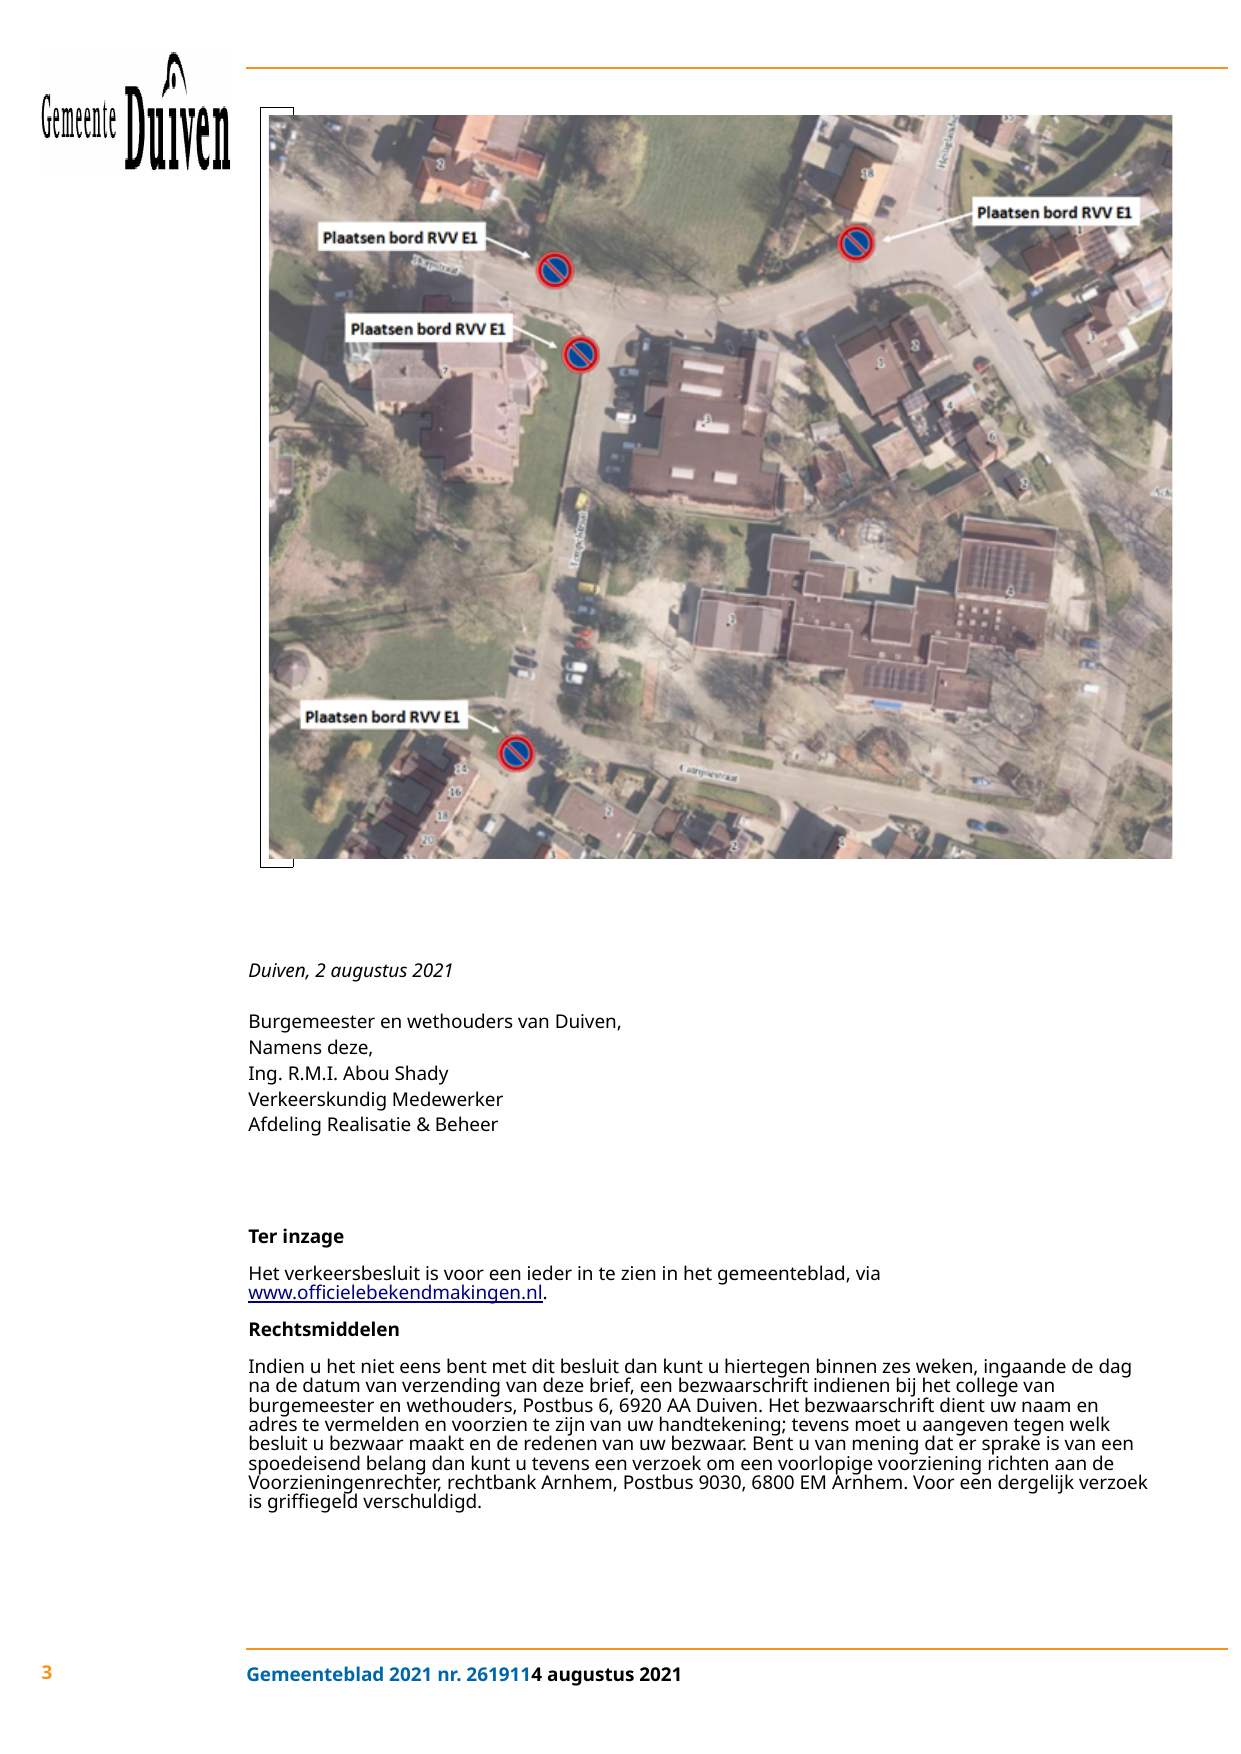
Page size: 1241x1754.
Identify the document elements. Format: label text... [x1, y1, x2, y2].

text Namens deze, [248, 1034, 1152, 1060]
text Het verkeersbesluit is voor een ieder in te zien in het gemeenteblad, via www.officielebekendmakingen.nl. [248, 1265, 1152, 1303]
text Rechtsmiddelen [248, 1321, 1152, 1341]
text Indien u het niet eens bent met dit besluit dan kunt u hiertegen binnen zes weken, ingaande de dag na de datum van verzending van deze brief, een bezwaarschrift indienen bij het college van burgemeester en wethouders, Postbus 6, 6920 AA Duiven. Het bezwaarschrift dient uw naam en adres te vermelden en voorzien te zijn van uw handtekening; tevens moet u aangeven tegen welk besluit u bezwaar maakt en de redenen van uw bezwaar. Bent u van mening dat er sprake is van een spoedeisend belang dan kunt u tevens een verzoek om een voorlopige voorziening richten aan de Voorzieningenrechter, rechtbank Arnhem, Postbus 9030, 6800 EM Arnhem. Voor een dergelijk verzoek is griffiegeld verschuldigd. [248, 1358, 1152, 1512]
text Afdeling Realisatie & Beheer [248, 1111, 1152, 1137]
picture [268, 115, 1173, 859]
text Burgemeester en wethouders van Duiven, [248, 1008, 1152, 1034]
text Ter inzage [248, 1228, 1152, 1247]
text Ing. R.M.I. Abou Shady [248, 1060, 1152, 1086]
text Verkeerskundig Medewerker [248, 1086, 1152, 1111]
text Duiven, 2 augustus 2021 [248, 957, 1152, 983]
picture [41, 47, 231, 172]
